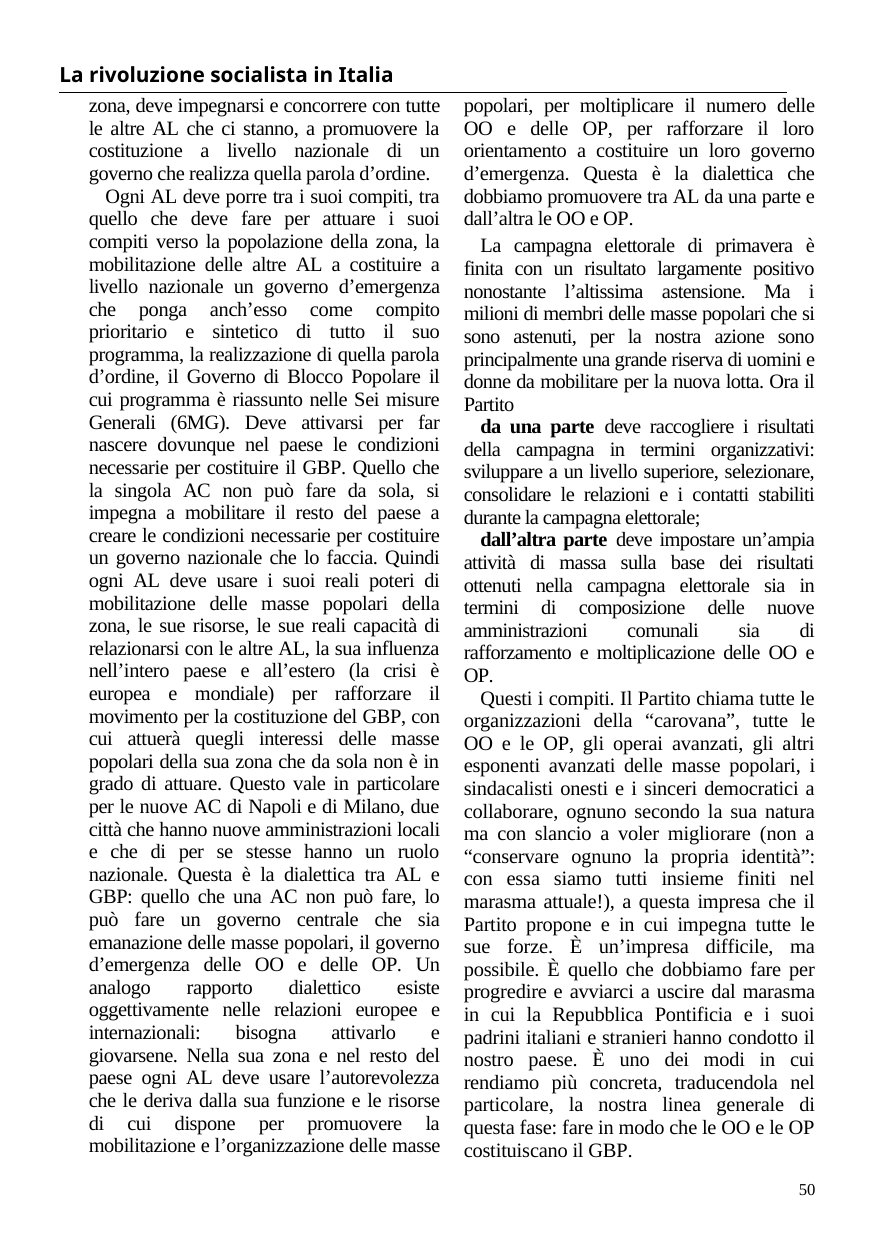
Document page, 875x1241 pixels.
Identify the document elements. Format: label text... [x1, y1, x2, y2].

text dall’altra parte deve impostare un’ampia attività di massa sulla base dei risultati ottenuti nella campagna elettorale sia in termini di composizione delle nuove amministrazioni comunali sia di rafforzamento e moltiplicazione delle OO e OP. [463, 528, 815, 687]
text popolari, per moltiplicare il numero delle OO e delle OP, per rafforzare il loro orientamento a costituire un loro governo d’emergenza. Questa è la dialettica che dobbiamo promuovere tra AL da una parte e dall’altra le OO e OP. [463, 94, 815, 230]
text zona, deve impegnarsi e concorrere con tutte le altre AL che ci stanno, a promuovere la costituzione a livello nazionale di un governo che realizza quella parola d’ordine. [88, 94, 440, 185]
text da una parte deve raccogliere i risultati della campagna in termini organizzativi: sviluppare a un livello superiore, selezionare, consolidare le relazioni e i contatti stabiliti durante la campagna elettorale; [463, 416, 815, 528]
text La campagna elettorale di primavera è finita con un risultato largamente positivo nonostante l’altissima astensione. Ma i milioni di membri delle masse popolari che si sono astenuti, per la nostra azione sono principalmente una grande riserva di uomini e donne da mobilitare per la nuova lotta. Ora il Partito [463, 235, 815, 416]
text Questi i compiti. Il Partito chiama tutte le organizzazioni della “carovana”, tutte le OO e le OP, gli operai avanzati, gli altri esponenti avanzati delle masse popolari, i sindacalisti onesti e i sinceri democratici a collaborare, ognuno secondo la sua natura ma con slancio a voler migliorare (non a “conservare ognuno la propria identità”: con essa siamo tutti insieme finiti nel marasma attuale!), a questa impresa che il Partito propone e in cui impegna tutte le sue forze. È un’impresa difficile, ma possibile. È quello che dobbiamo fare per progredire e avviarci a uscire dal marasma in cui la Repubblica Pontificia e i suoi padrini italiani e stranieri hanno condotto il nostro paese. È uno dei modi in cui rendiamo più concreta, traducendola nel particolare, la nostra linea generale di questa fase: fare in modo che le OO e le OP costituiscano il GBP. [463, 687, 815, 1161]
text Ogni AL deve porre tra i suoi compiti, tra quello che deve fare per attuare i suoi compiti verso la popolazione della zona, la mobilitazione delle altre AL a costituire a livello nazionale un governo d’emergenza che ponga anch’esso come compito prioritario e sintetico di tutto il suo programma, la realizzazione di quella parola d’ordine, il Governo di Blocco Popolare il cui programma è riassunto nelle Sei misure Generali (6MG). Deve attivarsi per far nascere dovunque nel paese le condizioni necessarie per costituire il GBP. Quello che la singola AC non può fare da sola, si impegna a mobilitare il resto del paese a creare le condizioni necessarie per costituire un governo nazionale che lo faccia. Quindi ogni AL deve usare i suoi reali poteri di mobilitazione delle masse popolari della zona, le sue risorse, le sue reali capacità di relazionarsi con le altre AL, la sua influenza nell’intero paese e all’estero (la crisi è europea e mondiale) per rafforzare il movimento per la costituzione del GBP, con cui attuerà quegli interessi delle masse popolari della sua zona che da sola non è in grado di attuare. Questo vale in particolare per le nuove AC di Napoli e di Milano, due città che hanno nuove amministrazioni locali e che di per se stesse hanno un ruolo nazionale. Questa è la dialettica tra AL e GBP: quello che una AC non può fare, lo può fare un governo centrale che sia emanazione delle masse popolari, il governo d’emergenza delle OO e delle OP. Un analogo rapporto dialettico esiste oggettivamente nelle relazioni europee e internazionali: bisogna attivarlo e giovarsene. Nella sua zona e nel resto del paese ogni AL deve usare l’autorevolezza che le deriva dalla sua funzione e le risorse di cui dispone per promuovere la mobilitazione e l’organizzazione delle masse [88, 185, 440, 1157]
text La rivoluzione socialista in Italia [59, 71, 787, 86]
